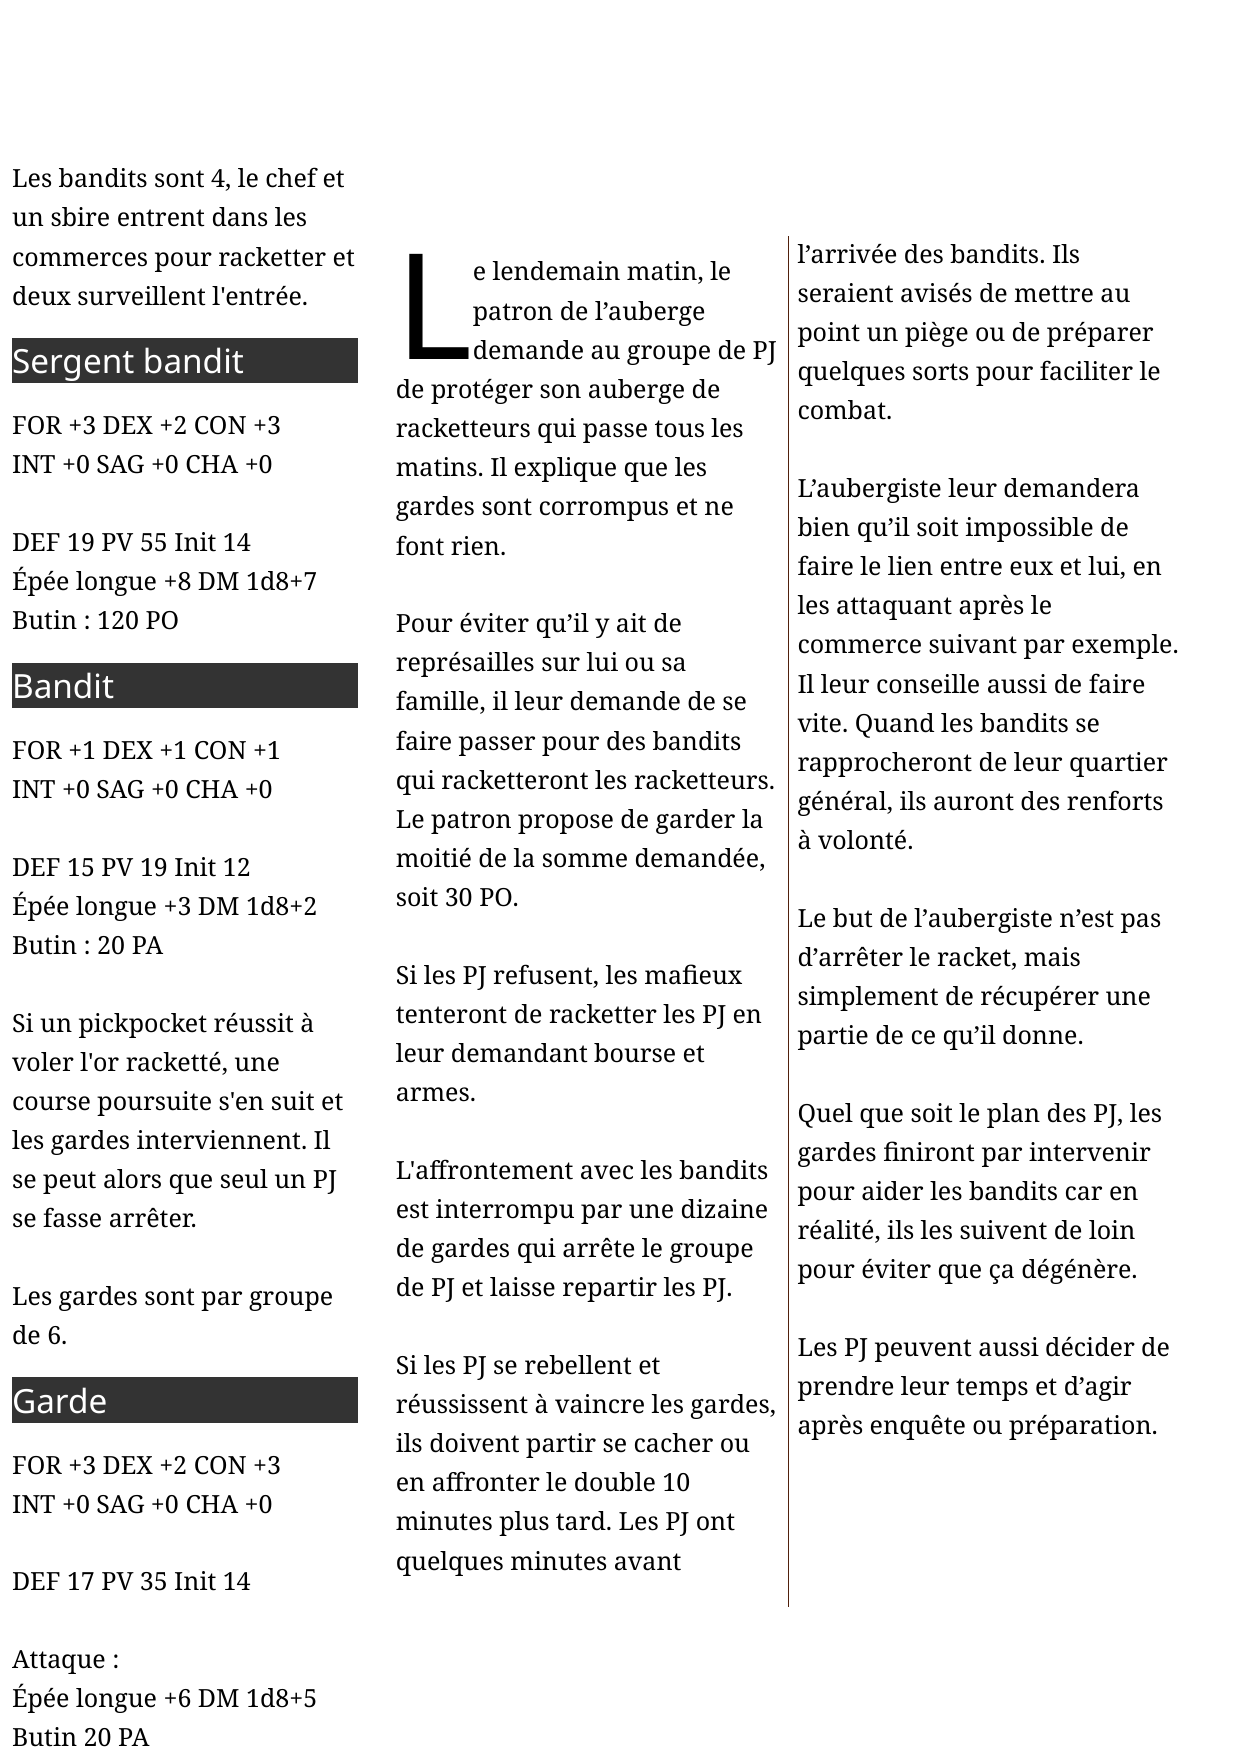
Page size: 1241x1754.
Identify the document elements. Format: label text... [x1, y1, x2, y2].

text Garde [12, 1377, 358, 1423]
text DEF 17 PV 35 Init 14 [12, 1564, 358, 1598]
text FOR +3 DEX +2 CON +3 INT +0 SAG +0 CHA +0 [12, 1447, 358, 1521]
text L'affrontement avec les bandits est interrompu par une dizaine de gardes qui arrête le groupe de PJ et laisse repartir les PJ. [396, 1152, 779, 1304]
text L’aubergiste leur demandera bien qu’il soit impossible de faire le lien entre eux et lui, en les attaquant après le commerce suivant par exemple. Il leur conseille aussi de faire vite. Quand les bandits se rapprocheront de leur quartier général, ils auront des renforts à volonté. [797, 470, 1181, 857]
text FOR +1 DEX +1 CON +1 INT +0 SAG +0 CHA +0 [12, 733, 358, 806]
text DEF 19 PV 55 Init 14 Épée longue +8 DM 1d8+7 Butin : 120 PO [12, 525, 358, 637]
text Pour éviter qu’il y ait de représailles sur lui ou sa famille, il leur demande de se faire passer pour des bandits qui racketteront les racketteurs. Le patron propose de garder la moitié de la somme demandée, soit 30 PO. [396, 606, 779, 914]
text Sergent bandit [12, 338, 358, 383]
text DEF 15 PV 19 Init 12 Épée longue +3 DM 1d8+2 Butin : 20 PA [12, 849, 358, 962]
text l’arrivée des bandits. Ils seraient avisés de mettre au point un piège ou de préparer quelques sorts pour faciliter le combat. [797, 236, 1181, 427]
text FOR +3 DEX +2 CON +3 INT +0 SAG +0 CHA +0 [12, 408, 358, 481]
text Les gardes sont par groupe de 6. [12, 1278, 358, 1352]
text Bandit [12, 663, 358, 708]
text Les bandits sont 4, le chef et un sbire entrent dans les commerces pour racketter et deux surveillent l'entrée. [12, 161, 358, 312]
text Les PJ peuvent aussi décider de prendre leur temps et d’agir après enquête ou préparation. [797, 1329, 1181, 1442]
text Si les PJ refusent, les mafieux tenteront de racketter les PJ en leur demandant bourse et armes. [396, 957, 779, 1109]
text Le but de l’aubergiste n’est pas d’arrêter le racket, mais simplement de récupérer une partie de ce qu’il donne. [797, 900, 1181, 1052]
text Si les PJ se rebellent et réussissent à vaincre les gardes, ils doivent partir se cacher ou en affronter le double 10 minutes plus tard. Les PJ ont quelques minutes avant [396, 1347, 779, 1577]
text Attaque : Épée longue +6 DM 1d8+5 Butin 20 PA [12, 1642, 358, 1754]
text Quel que soit le plan des PJ, les gardes finiront par intervenir pour aider les bandits car en réalité, ils les suivent de loin pour éviter que ça dégénère. [797, 1095, 1181, 1286]
text Si un pickpocket réussit à voler l'or racketté, une course poursuite s'en suit et les gardes interviennent. Il se peut alors que seul un PJ se fasse arrêter. [12, 1005, 358, 1235]
text Le lendemain matin, le patron de l’auberge demande au groupe de PJ de protéger son auberge de racketteurs qui passe tous les matins. Il explique que les gardes sont corrompus et ne font rien. [396, 254, 779, 562]
